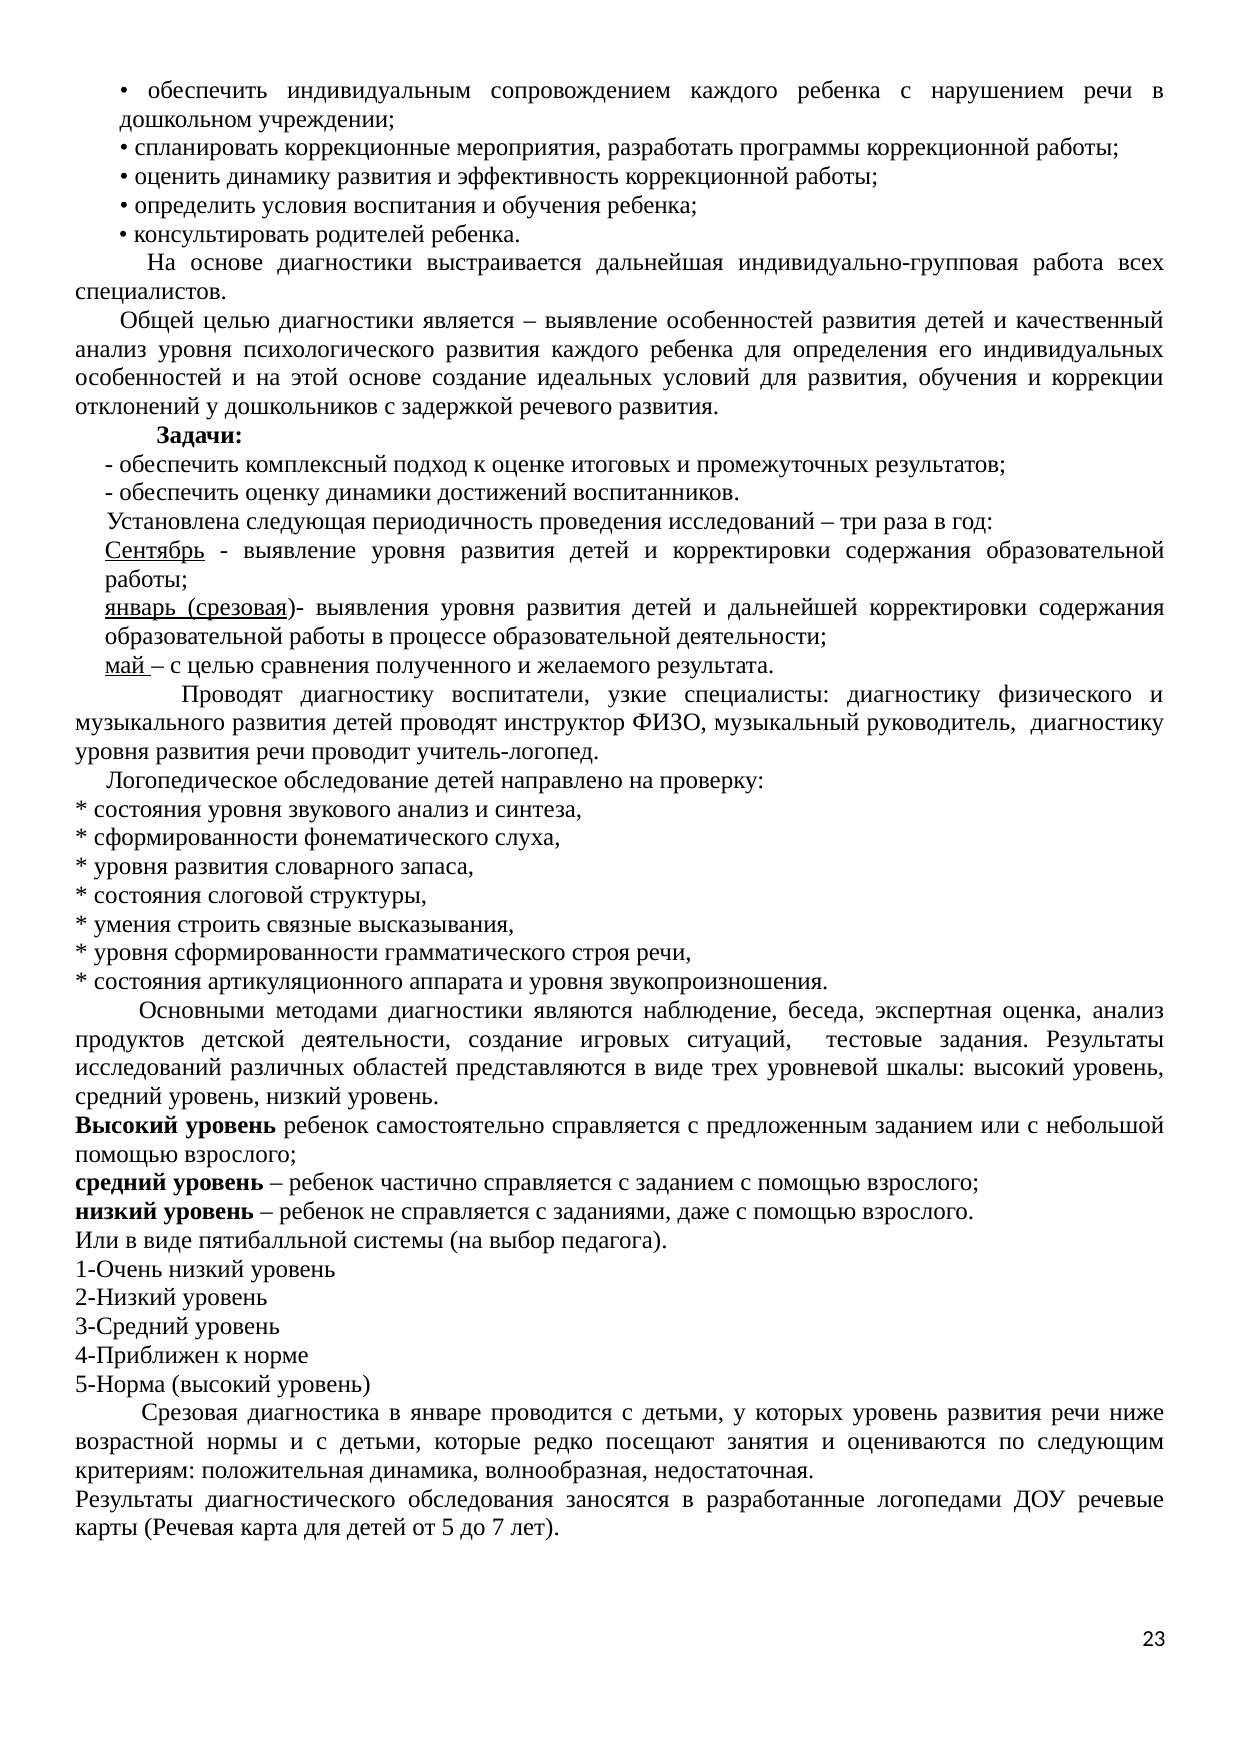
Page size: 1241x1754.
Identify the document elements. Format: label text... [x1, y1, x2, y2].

list Низкий уровень [75, 1282, 1165, 1311]
text • спланировать коррекционные мероприятия, разработать программы коррекционной работы; [119, 132, 1165, 161]
text май – с целью сравнения полученного и желаемого результата. [104, 650, 1165, 679]
text • консультировать родителей ребенка. [75, 219, 1165, 247]
text На основе диагностики выстраивается дальнейшая индивидуально-групповая работа всех специалистов. [75, 247, 1165, 305]
text Логопедическое обследование детей направлено на проверку: [75, 765, 1165, 794]
text * состояния артикуляционного аппарата и уровня звукопроизношения. [75, 966, 1165, 995]
text - обеспечить оценку динамики достижений воспитанников. [104, 477, 1165, 506]
text Общей целью диагностики является – выявление особенностей развития детей и качественный анализ уровня психологического развития каждого ребенка для определения его индивидуальных особенностей и на этой основе создание идеальных условий для развития, обучения и коррекции отклонений у дошкольников с задержкой речевого развития. [75, 305, 1165, 420]
text Основными методами диагностики являются наблюдение, беседа, экспертная оценка, анализ продуктов детской деятельности, создание игровых ситуаций, тестовые задания. Результаты исследований различных областей представляются в виде трех уровневой шкалы: высокий уровень, средний уровень, низкий уровень. [75, 995, 1165, 1110]
text январь (срезовая)- выявления уровня развития детей и дальнейшей корректировки содержания образовательной работы в процессе образовательной деятельности; [104, 592, 1165, 650]
text * уровня развития словарного запаса, [75, 851, 1165, 880]
text Сентябрь - выявление уровня развития детей и корректировки содержания образовательной работы; [104, 535, 1165, 592]
text • обеспечить индивидуальным сопровождением каждого ребенка с нарушением речи в дошкольном учреждении; [119, 75, 1165, 132]
text • оценить динамику развития и эффективность коррекционной работы; [119, 161, 1165, 190]
text • определить условия воспитания и обучения ребенка; [119, 190, 1165, 219]
text низкий уровень – ребенок не справляется с заданиями, даже с помощью взрослого. [75, 1196, 1165, 1225]
text Или в виде пятибалльной системы (на выбор педагога). [75, 1225, 1165, 1254]
list Очень низкий уровень [75, 1254, 1165, 1282]
text - обеспечить комплексный подход к оценке итоговых и промежуточных результатов; [104, 449, 1165, 477]
text Высокий уровень ребенок самостоятельно справляется с предложенным заданием или с небольшой помощью взрослого; [75, 1110, 1165, 1167]
text * сформированности фонематического слуха, [75, 822, 1165, 851]
list Приближен к норме [75, 1340, 1165, 1369]
text Установлена следующая периодичность проведения исследований – три раза в год: [75, 506, 1165, 535]
text * умения строить связные высказывания, [75, 909, 1165, 937]
text средний уровень – ребенок частично справляется с заданием с помощью взрослого; [75, 1167, 1165, 1196]
text * состояния слоговой структуры, [75, 880, 1165, 909]
text * уровня сформированности грамматического строя речи, [75, 937, 1165, 966]
text Задачи: [75, 420, 1165, 449]
list Средний уровень [75, 1311, 1165, 1340]
text Срезовая диагностика в январе проводится с детьми, у которых уровень развития речи ниже возрастной нормы и с детьми, которые редко посещают занятия и оцениваются по следующим критериям: положительная динамика, волнообразная, недостаточная. [75, 1397, 1165, 1484]
list Норма (высокий уровень) [75, 1369, 1165, 1397]
text * состояния уровня звукового анализ и синтеза, [75, 794, 1165, 822]
text Результаты диагностического обследования заносятся в разработанные логопедами ДОУ речевые карты (Речевая карта для детей от 5 до 7 лет). [75, 1484, 1165, 1541]
text Проводят диагностику воспитатели, узкие специалисты: диагностику физического и музыкального развития детей проводят инструктор ФИЗО, музыкальный руководитель, диагностику уровня развития речи проводит учитель-логопед. [75, 679, 1165, 765]
